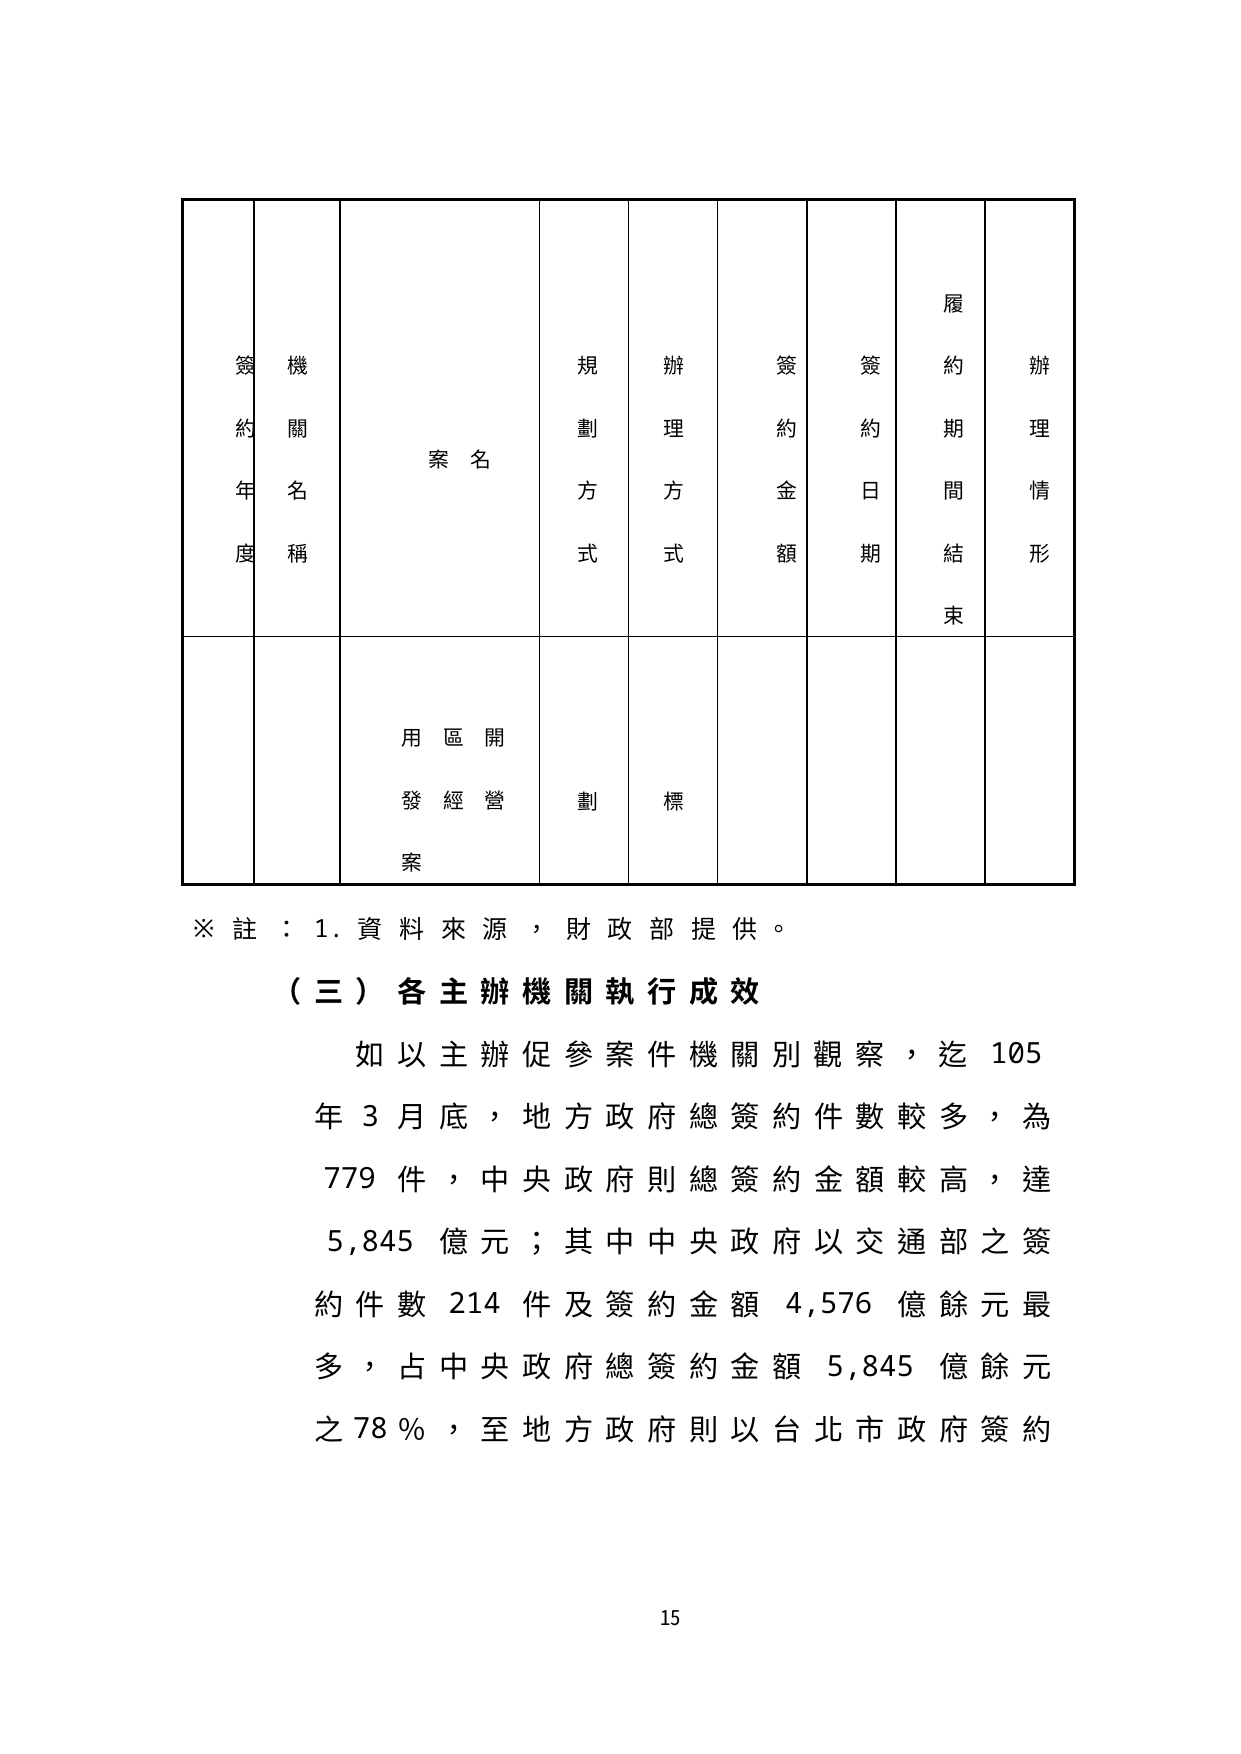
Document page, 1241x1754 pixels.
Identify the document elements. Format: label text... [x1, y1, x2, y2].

table_cell [255, 637, 339, 882]
table_cell [986, 637, 1073, 882]
table_cell [808, 637, 895, 882]
table_header 機關 名稱 [255, 201, 339, 636]
table_cell 劃 [540, 637, 628, 882]
table_cell [897, 637, 984, 882]
text ※註：1.資料來源，財政部提供。 [183, 886, 1058, 948]
table_header 案名 [341, 201, 539, 636]
table_header 簽約 金額 [718, 201, 806, 636]
table_cell [184, 637, 253, 882]
table_header 簽約年度 [184, 201, 253, 636]
table_header 簽約 日期 [808, 201, 895, 636]
table_header 履約期間結束 [897, 201, 984, 636]
table_cell 標 [629, 637, 717, 882]
table_cell [718, 637, 806, 882]
table_header 辦理 情形 [986, 201, 1073, 636]
text 如以主辦促參案件機關別觀察，迄105年3月底，地方政府總簽約件數較多，為779件，中央政府則總簽約金額較高，達5,845億元；其中中央政府以交通部之簽約件數214件及簽約金額4,576億餘元最多，占中央政府總簽約金額5,845億餘元之78％，至地方政府則以台北市政府簽約 [271, 1011, 1058, 1511]
text （三）各主辦機關執行成效 [242, 948, 1058, 1011]
table_header 辦理 方式 [629, 201, 717, 636]
table_header 規劃 方式 [540, 201, 628, 636]
table_cell 用區開發經營案 [341, 637, 539, 882]
